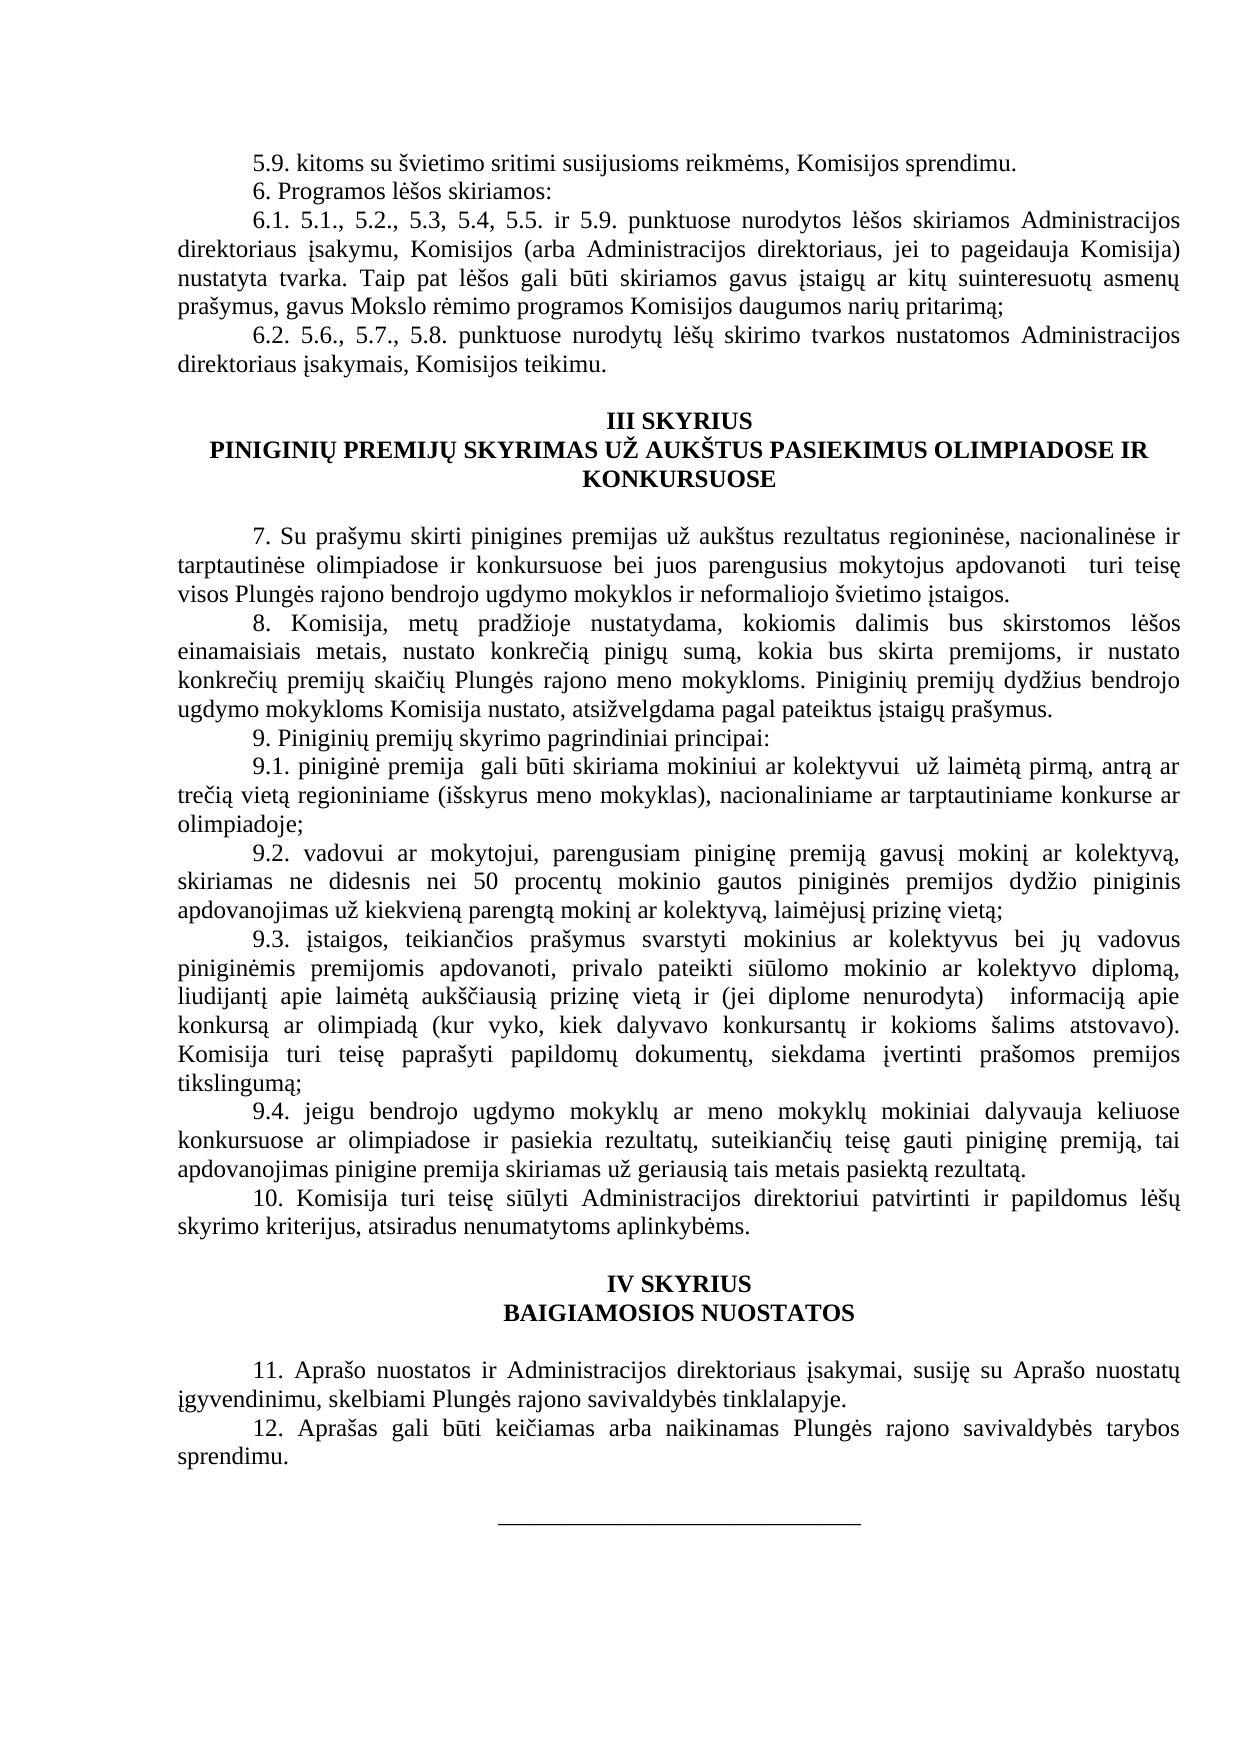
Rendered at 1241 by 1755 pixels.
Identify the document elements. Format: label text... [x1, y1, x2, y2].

text 9.1. piniginė premija gali būti skiriama mokiniui ar kolektyvui už laimėtą pirmą, antrą ar trečią vietą regioniniame (išskyrus meno mokyklas), nacionaliniame ar tarptautiniame konkurse ar olimpiadoje; [177, 751, 1181, 838]
text 7. Su prašymu skirti pinigines premijas už aukštus rezultatus regioninėse, nacionalinėse ir tarptautinėse olimpiadose ir konkursuose bei juos parengusius mokytojus apdovanoti turi teisę visos Plungės rajono bendrojo ugdymo mokyklos ir neformaliojo švietimo įstaigos. [177, 521, 1181, 608]
text 9. Piniginių premijų skyrimo pagrindiniai principai: [177, 723, 1181, 751]
text 11. Aprašo nuostatos ir Administracijos direktoriaus įsakymai, susiję su Aprašo nuostatų įgyvendinimu, skelbiami Plungės rajono savivaldybės tinklalapyje. [177, 1355, 1181, 1413]
text 6. Programos lėšos skiriamos: [177, 176, 1181, 205]
text _____________________________ [177, 1499, 1181, 1528]
text 9.4. jeigu bendrojo ugdymo mokyklų ar meno mokyklų mokiniai dalyvauja keliuose konkursuose ar olimpiadose ir pasiekia rezultatų, suteikiančių teisę gauti piniginę premiją, tai apdovanojimas pinigine premija skiriamas už geriausią tais metais pasiektą rezultatą. [177, 1096, 1181, 1183]
text 9.2. vadovui ar mokytojui, parengusiam piniginę premiją gavusį mokinį ar kolektyvą, skiriamas ne didesnis nei 50 procentų mokinio gautos piniginės premijos dydžio piniginis apdovanojimas už kiekvieną parengtą mokinį ar kolektyvą, laimėjusį prizinę vietą; [177, 838, 1181, 924]
text 8. Komisija, metų pradžioje nustatydama, kokiomis dalimis bus skirstomos lėšos einamaisiais metais, nustato konkrečią pinigų sumą, kokia bus skirta premijoms, ir nustato konkrečių premijų skaičių Plungės rajono meno mokykloms. Piniginių premijų dydžius bendrojo ugdymo mokykloms Komisija nustato, atsižvelgdama pagal pateiktus įstaigų prašymus. [177, 608, 1181, 723]
text 9.3. įstaigos, teikiančios prašymus svarstyti mokinius ar kolektyvus bei jų vadovus piniginėmis premijomis apdovanoti, privalo pateikti siūlomo mokinio ar kolektyvo diplomą, liudijantį apie laimėtą aukščiausią prizinę vietą ir (jei diplome nenurodyta) informaciją apie konkursą ar olimpiadą (kur vyko, kiek dalyvavo konkursantų ir kokioms šalims atstovavo). Komisija turi teisę paprašyti papildomų dokumentų, siekdama įvertinti prašomos premijos tikslingumą; [177, 924, 1181, 1096]
text 10. Komisija turi teisę siūlyti Administracijos direktoriui patvirtinti ir papildomus lėšų skyrimo kriterijus, atsiradus nenumatytoms aplinkybėms. [177, 1183, 1181, 1240]
text PINIGINIŲ PREMIJŲ SKYRIMAS UŽ AUKŠTUS PASIEKIMUS OLIMPIADOSE IR KONKURSUOSE [177, 435, 1181, 493]
text 5.9. kitoms su švietimo sritimi susijusioms reikmėms, Komisijos sprendimu. [177, 148, 1181, 176]
text BAIGIAMOSIOS NUOSTATOS [177, 1298, 1181, 1326]
text 12. Aprašas gali būti keičiamas arba naikinamas Plungės rajono savivaldybės tarybos sprendimu. [177, 1413, 1181, 1470]
text 6.2. 5.6., 5.7., 5.8. punktuose nurodytų lėšų skirimo tvarkos nustatomos Administracijos direktoriaus įsakymais, Komisijos teikimu. [177, 320, 1181, 378]
text 6.1. 5.1., 5.2., 5.3, 5.4, 5.5. ir 5.9. punktuose nurodytos lėšos skiriamos Administracijos direktoriaus įsakymu, Komisijos (arba Administracijos direktoriaus, jei to pageidauja Komisija) nustatyta tvarka. Taip pat lėšos gali būti skiriamos gavus įstaigų ar kitų suinteresuotų asmenų prašymus, gavus Mokslo rėmimo programos Komisijos daugumos narių pritarimą; [177, 205, 1181, 320]
text IV SKYRIUS [177, 1269, 1181, 1298]
text III SKYRIUS [177, 406, 1181, 435]
